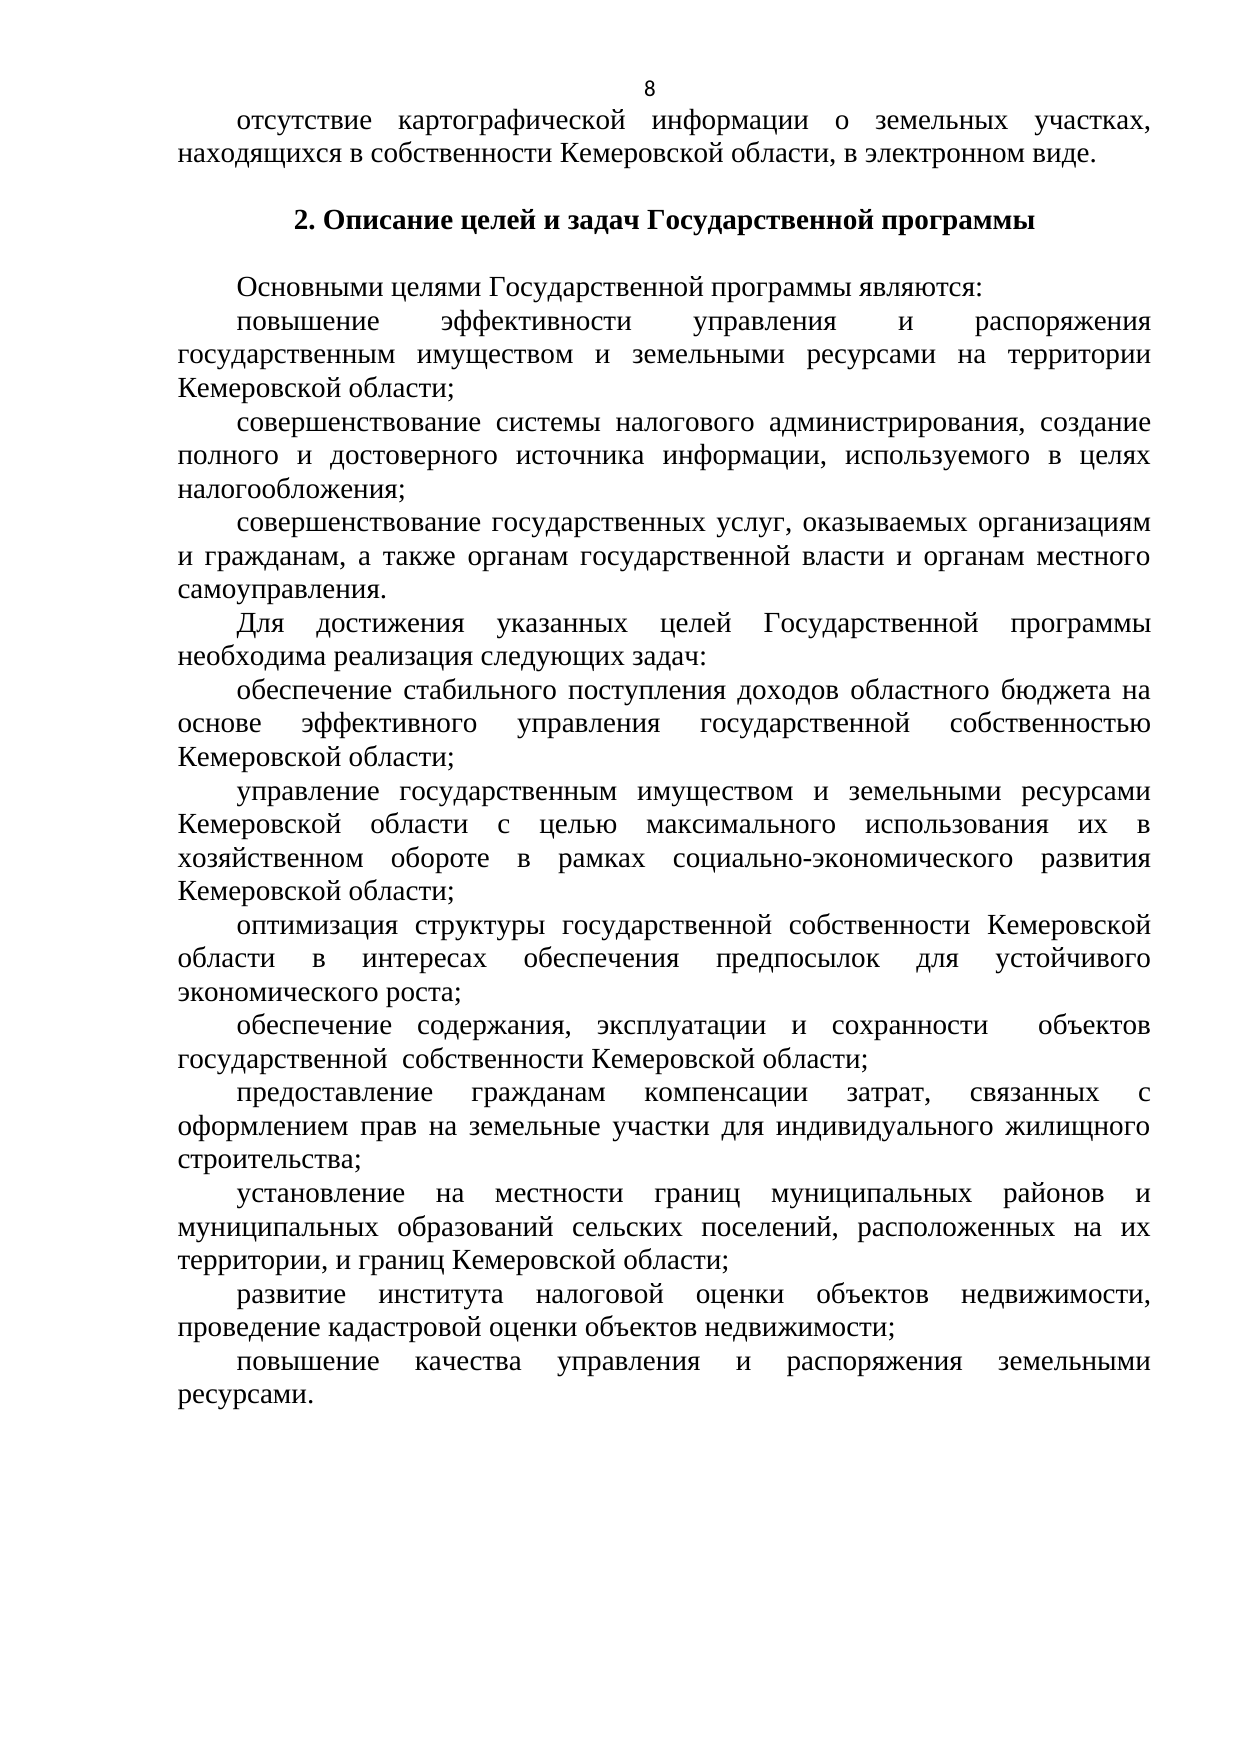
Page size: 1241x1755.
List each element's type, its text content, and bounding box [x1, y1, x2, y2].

text управление государственным имуществом и земельными ресурсами Кемеровской области с целью максимального использования их в хозяйственном обороте в рамках социально-экономического развития Кемеровской области; [177, 773, 1152, 907]
text развитие института налоговой оценки объектов недвижимости, проведение кадастровой оценки объектов недвижимости; [177, 1276, 1152, 1343]
text совершенствование государственных услуг, оказываемых организациям и гражданам, а также органам государственной власти и органам местного самоуправления. [177, 504, 1152, 605]
text повышение эффективности управления и распоряжения государственным имуществом и земельными ресурсами на территории Кемеровской области; [177, 303, 1152, 404]
text совершенствование системы налогового администрирования, создание полного и достоверного источника информации, используемого в целях налогообложения; [177, 404, 1152, 504]
text оптимизация структуры государственной собственности Кемеровской области в интересах обеспечения предпосылок для устойчивого экономического роста; [177, 907, 1152, 1007]
text Основными целями Государственной программы являются: [177, 269, 1152, 303]
text Для достижения указанных целей Государственной программы необходима реализация следующих задач: [177, 605, 1152, 672]
text предоставление гражданам компенсации затрат, связанных с оформлением прав на земельные участки для индивидуального жилищного строительства; [177, 1074, 1152, 1175]
text отсутствие картографической информации о земельных участках, находящихся в собственности Кемеровской области, в электронном виде. [177, 102, 1152, 169]
text обеспечение содержания, эксплуатации и сохранности объектов государственной собственности Кемеровской области; [177, 1007, 1152, 1074]
text обеспечение стабильного поступления доходов областного бюджета на основе эффективного управления государственной собственностью Кемеровской области; [177, 672, 1152, 773]
text установление на местности границ муниципальных районов и муниципальных образований сельских поселений, расположенных на их территории, и границ Кемеровской области; [177, 1175, 1152, 1276]
text повышение качества управления и распоряжения земельными ресурсами. [177, 1343, 1152, 1410]
text 2. Описание целей и задач Государственной программы [177, 202, 1152, 236]
